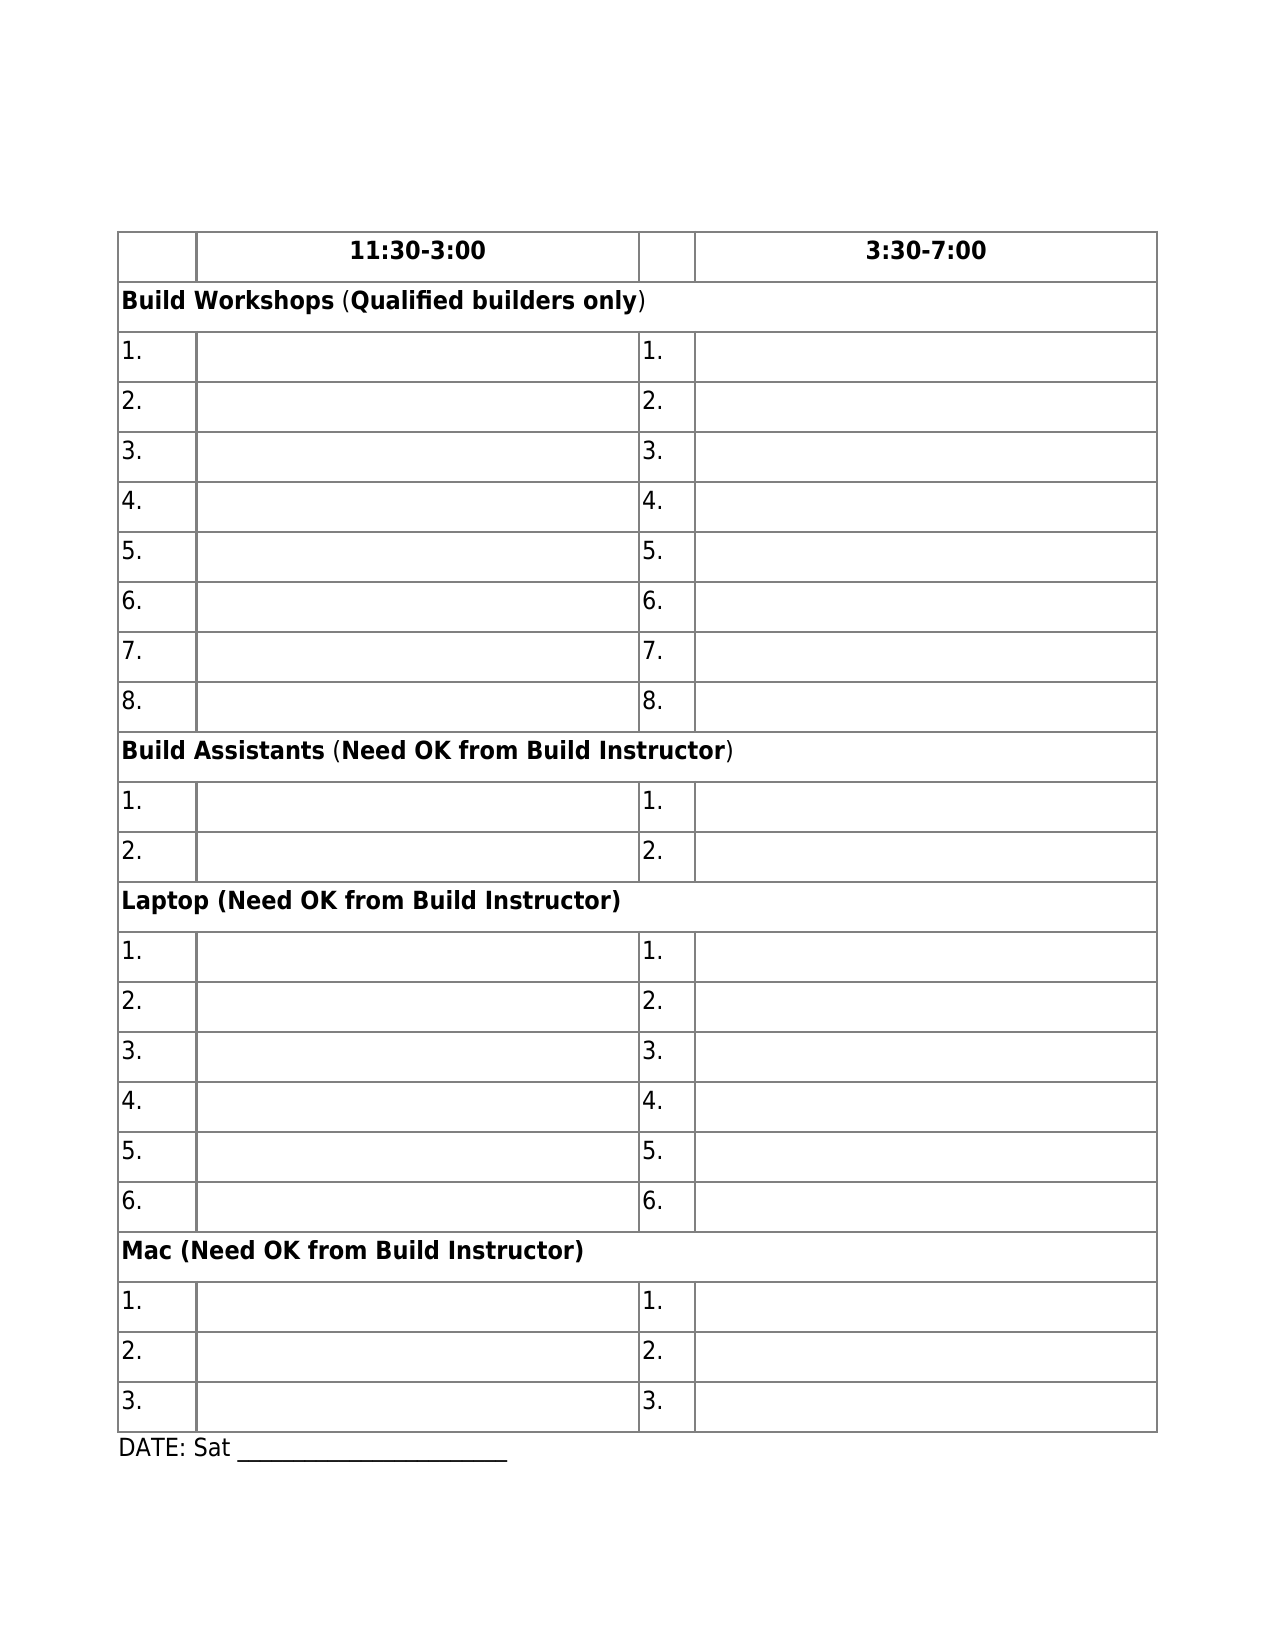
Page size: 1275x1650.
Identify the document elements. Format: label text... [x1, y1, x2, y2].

table_cell [198, 583, 638, 631]
table_cell 1. [119, 333, 195, 381]
table_cell 6. [640, 583, 694, 631]
table_cell [696, 1183, 1156, 1231]
table_cell 5. [640, 533, 694, 581]
table_cell [198, 683, 638, 731]
table_header 11:30-3:00 [198, 233, 638, 281]
table_cell [696, 683, 1156, 731]
table_cell [696, 1083, 1156, 1131]
table_cell 5. [640, 1133, 694, 1181]
text DATE: Sat ________________________ [118, 1433, 1157, 1462]
table_cell Build Assistants (Need OK from Build Instructor) [119, 733, 1156, 781]
table_cell 1. [119, 1283, 195, 1331]
table_cell [696, 983, 1156, 1031]
table_cell 1. [640, 1283, 694, 1331]
table_cell 2. [119, 983, 195, 1031]
table_cell [696, 833, 1156, 881]
table_cell 6. [119, 1183, 195, 1231]
table_cell 2. [119, 833, 195, 881]
table_header [640, 233, 694, 281]
table_cell [696, 1033, 1156, 1081]
table_cell [696, 633, 1156, 681]
table_cell 1. [640, 333, 694, 381]
table_cell 8. [640, 683, 694, 731]
table_cell 3. [640, 433, 694, 481]
table_cell [198, 533, 638, 581]
table_cell 3. [640, 1383, 694, 1431]
table_cell Mac (Need OK from Build Instructor) [119, 1233, 1156, 1281]
table_cell 1. [119, 783, 195, 831]
table_cell 7. [119, 633, 195, 681]
table_cell [696, 483, 1156, 531]
table_cell [198, 1083, 638, 1131]
table_cell [696, 1283, 1156, 1331]
table_cell 4. [119, 1083, 195, 1131]
table_cell Build Workshops (Qualified builders only) [119, 283, 1156, 331]
table_cell [696, 533, 1156, 581]
table_cell [198, 383, 638, 431]
table_cell 3. [119, 433, 195, 481]
table_cell [198, 633, 638, 681]
table_cell 8. [119, 683, 195, 731]
table_cell 3. [119, 1033, 195, 1081]
table_cell 5. [119, 533, 195, 581]
table_cell 4. [640, 483, 694, 531]
table_cell [198, 783, 638, 831]
table_header [119, 233, 195, 281]
table_cell 1. [640, 783, 694, 831]
table_cell [696, 1383, 1156, 1431]
table_header 3:30-7:00 [696, 233, 1156, 281]
table_cell [198, 933, 638, 981]
table_cell [198, 1333, 638, 1381]
table_cell 1. [119, 933, 195, 981]
table_cell [696, 933, 1156, 981]
table_cell [696, 333, 1156, 381]
table_cell 4. [640, 1083, 694, 1131]
table_cell [198, 1383, 638, 1431]
table_cell [198, 833, 638, 881]
table_cell [198, 333, 638, 381]
table_cell [696, 383, 1156, 431]
table_cell 2. [640, 833, 694, 881]
table_cell [198, 1133, 638, 1181]
table_cell [696, 783, 1156, 831]
table_cell 6. [119, 583, 195, 631]
table_cell 2. [640, 1333, 694, 1381]
table_cell 6. [640, 1183, 694, 1231]
table_cell [198, 483, 638, 531]
table_cell 3. [640, 1033, 694, 1081]
table_cell 2. [119, 383, 195, 431]
table_cell [198, 433, 638, 481]
table_cell [696, 1333, 1156, 1381]
table_cell 3. [119, 1383, 195, 1431]
table_cell [198, 1033, 638, 1081]
table_cell Laptop (Need OK from Build Instructor) [119, 883, 1156, 931]
table_cell 7. [640, 633, 694, 681]
table_cell [198, 1183, 638, 1231]
table_cell 4. [119, 483, 195, 531]
table_cell 2. [119, 1333, 195, 1381]
table_cell 5. [119, 1133, 195, 1181]
table_cell 2. [640, 383, 694, 431]
table_cell [696, 1133, 1156, 1181]
table_cell [696, 583, 1156, 631]
table_cell [198, 1283, 638, 1331]
table_cell [198, 983, 638, 1031]
table_cell 2. [640, 983, 694, 1031]
table_cell [696, 433, 1156, 481]
table_cell 1. [640, 933, 694, 981]
